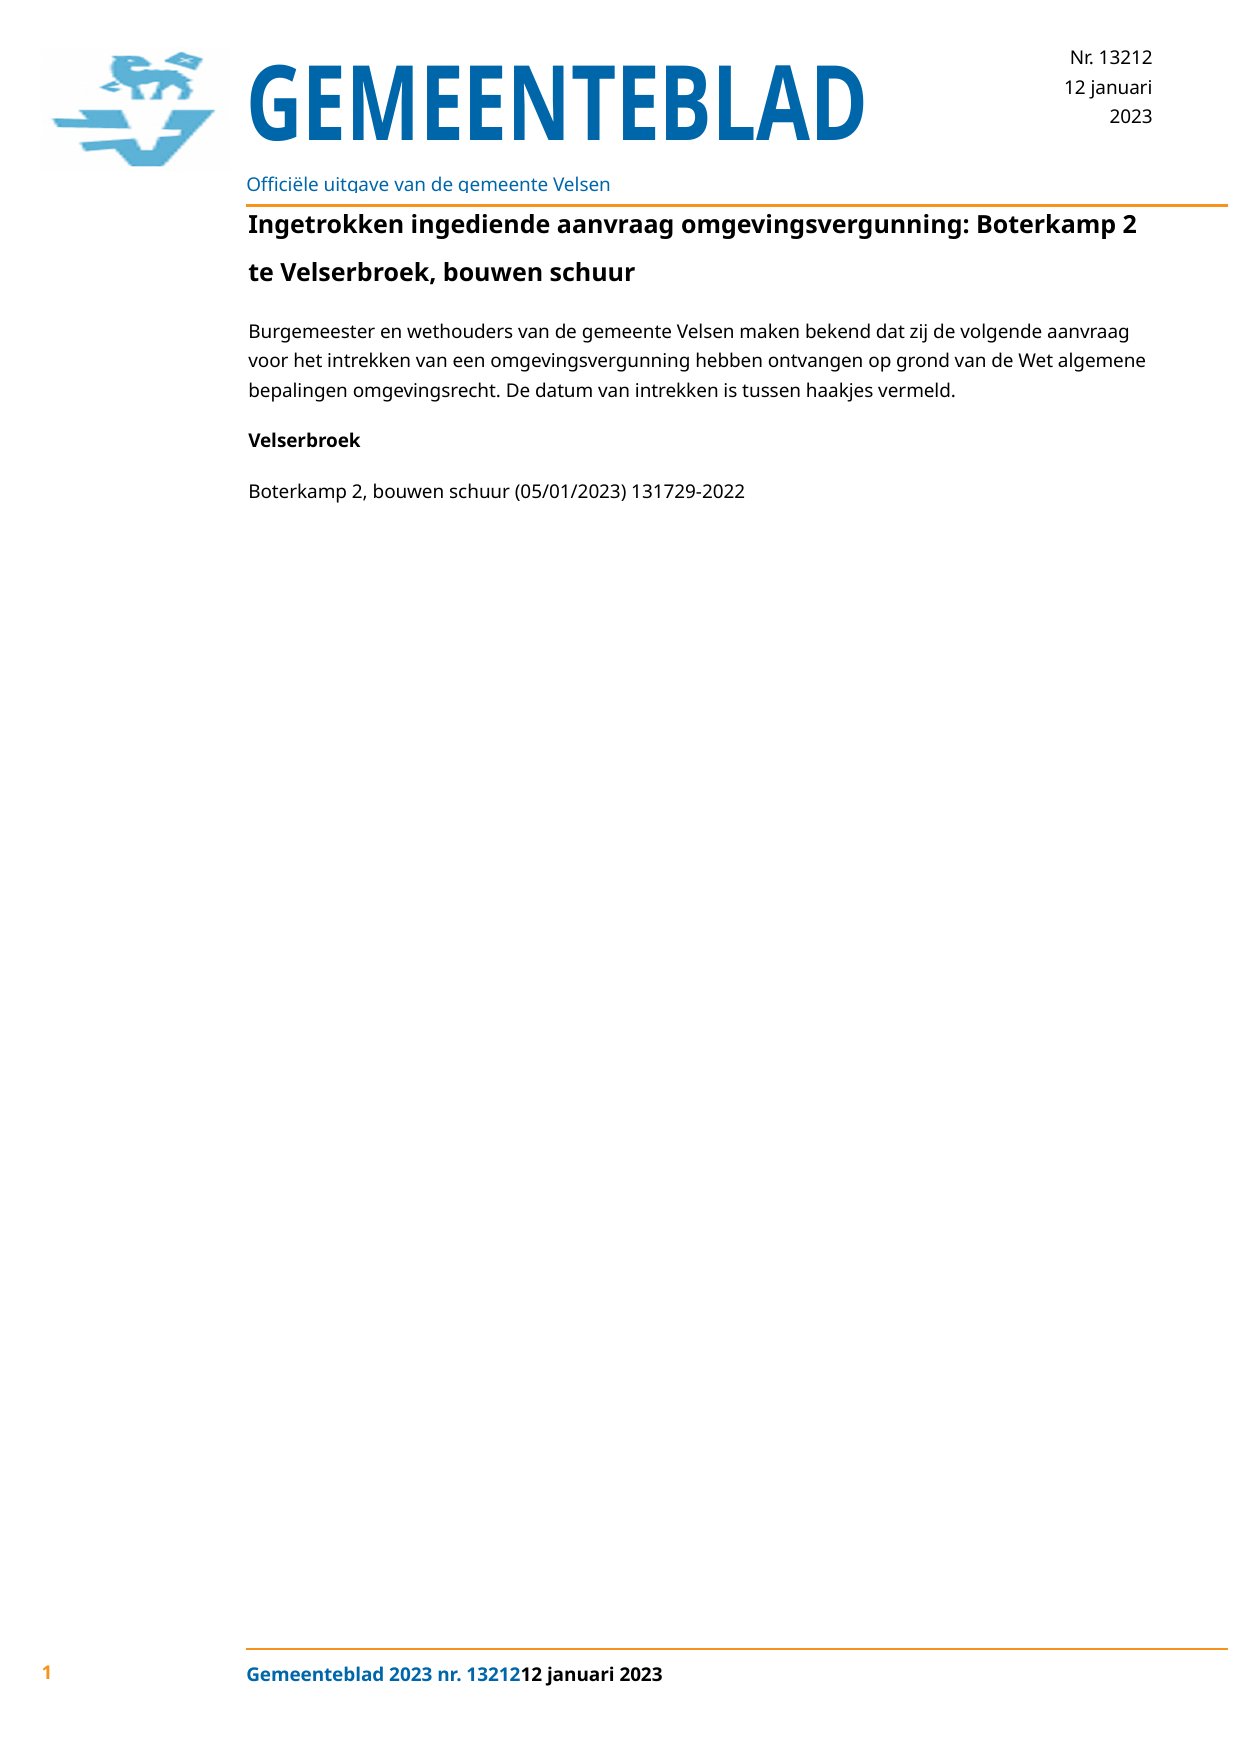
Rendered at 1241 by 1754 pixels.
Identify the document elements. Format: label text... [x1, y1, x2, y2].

text Ingetrokken ingediende aanvraag omgevingsvergunning: Boterkamp 2 te Velserbroek, bouwen schuur [248, 207, 1152, 288]
picture [41, 47, 231, 172]
text Burgemeester en wethouders van de gemeente Velsen maken bekend dat zij de volgende aanvraag voor het intrekken van een omgevingsvergunning hebben ontvangen op grond van de Wet algemene bepalingen omgevingsrecht. De datum van intrekken is tussen haakjes vermeld. [248, 318, 1152, 403]
text Velserbroek [248, 427, 1152, 453]
text Boterkamp 2, bouwen schuur (05/01/2023) 131729-2022 [248, 478, 1152, 504]
